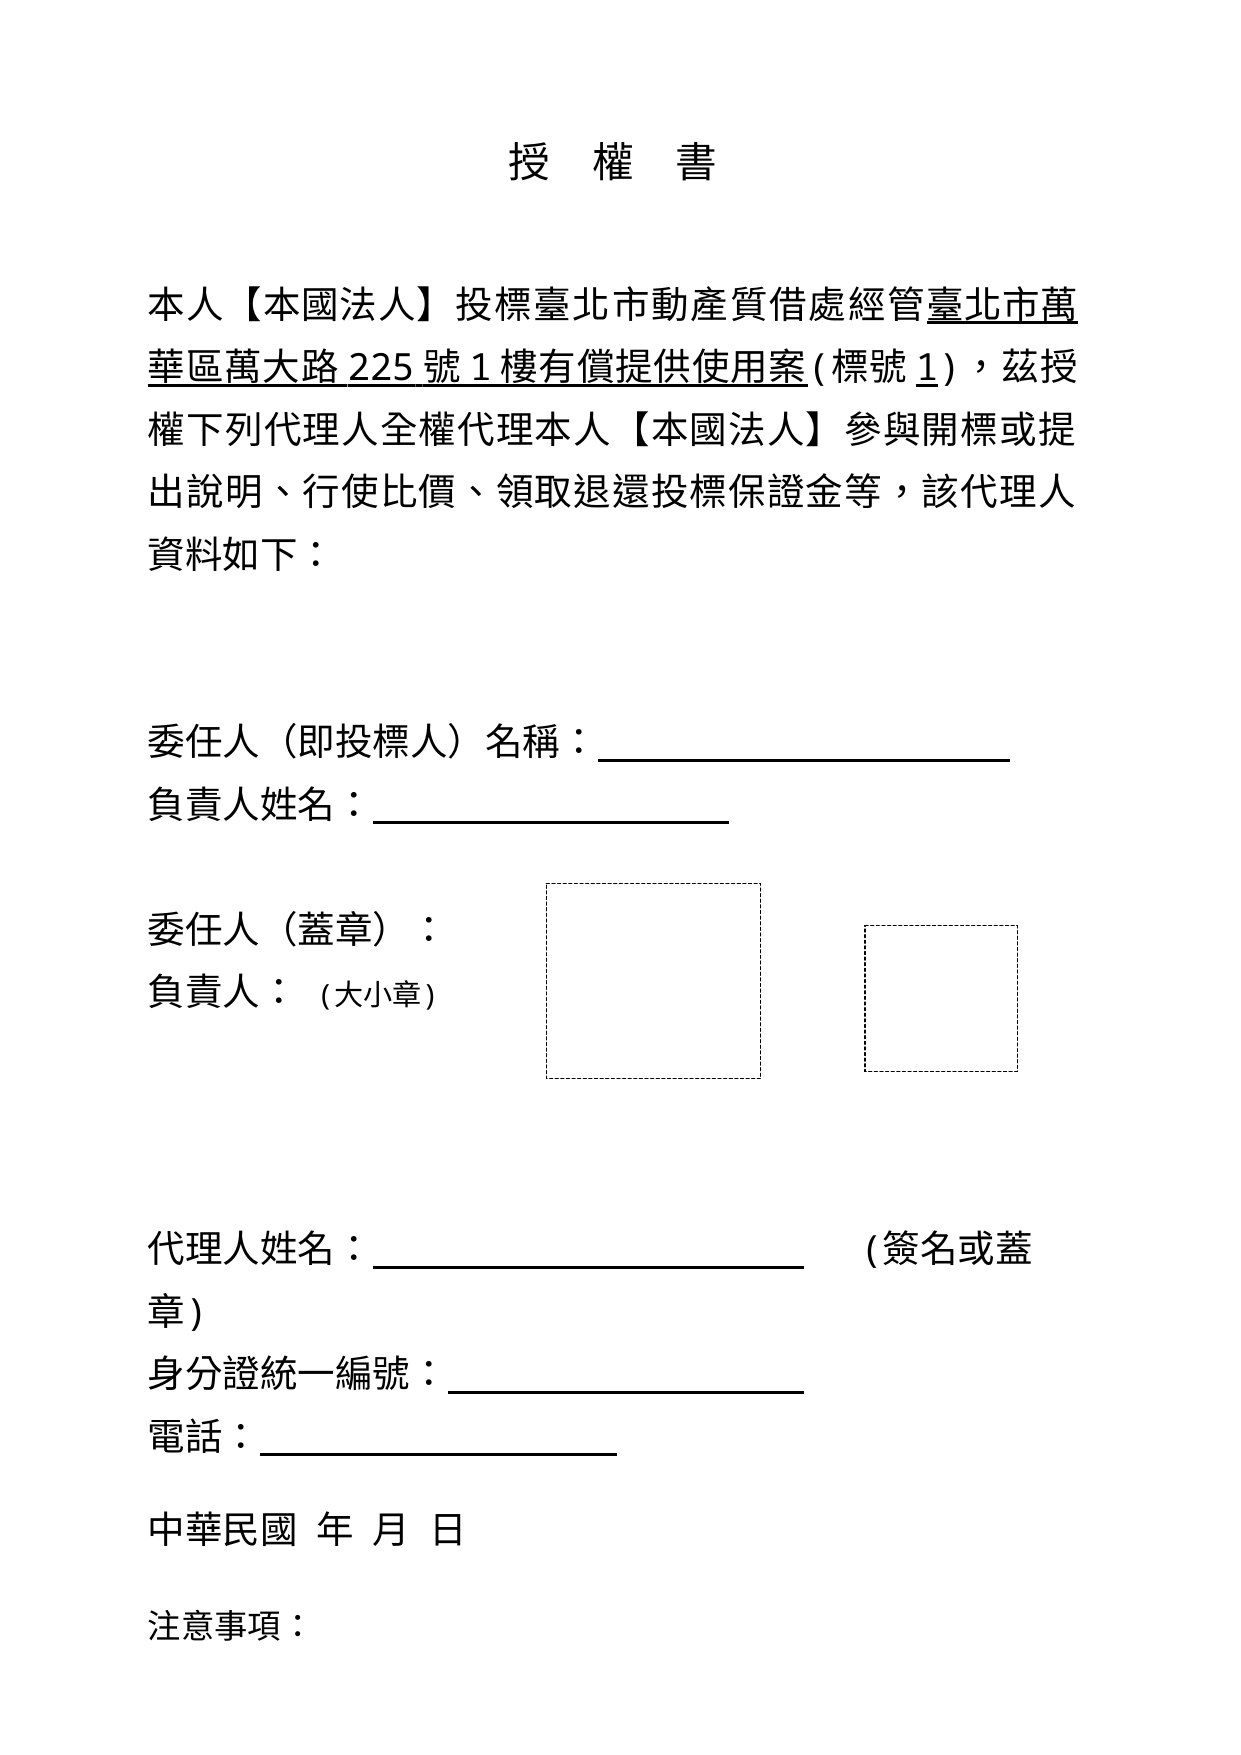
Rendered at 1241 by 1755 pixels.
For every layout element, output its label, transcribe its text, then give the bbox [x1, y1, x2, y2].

text [761, 885, 1078, 948]
text 負責人： (大小章) [148, 948, 546, 1010]
text 注意事項： [148, 1600, 1078, 1648]
text 代理人姓名： (簽名或蓋章) [148, 1205, 1078, 1330]
text 電話： [148, 1392, 1078, 1455]
text [1017, 948, 1078, 1010]
text 中華民國 年 月 日 [148, 1500, 1078, 1554]
text 委任人（即投標人）名稱： [148, 698, 1078, 760]
text 本人【本國法人】投標臺北市動產質借處經管臺北市萬華區萬大路225號1樓有償提供使用案(標號1)，茲授權下列代理人全權代理本人【本國法人】參與開標或提出說明、行使比價、領取退還投標保證金等，該代理人資料如下： [148, 260, 1078, 573]
text 委任人（蓋章）： [148, 885, 546, 948]
text 負責人姓名： [148, 760, 1078, 823]
text [761, 948, 865, 1010]
text 身分證統一編號： [148, 1330, 1078, 1392]
text 授 權 書 [148, 118, 1078, 180]
